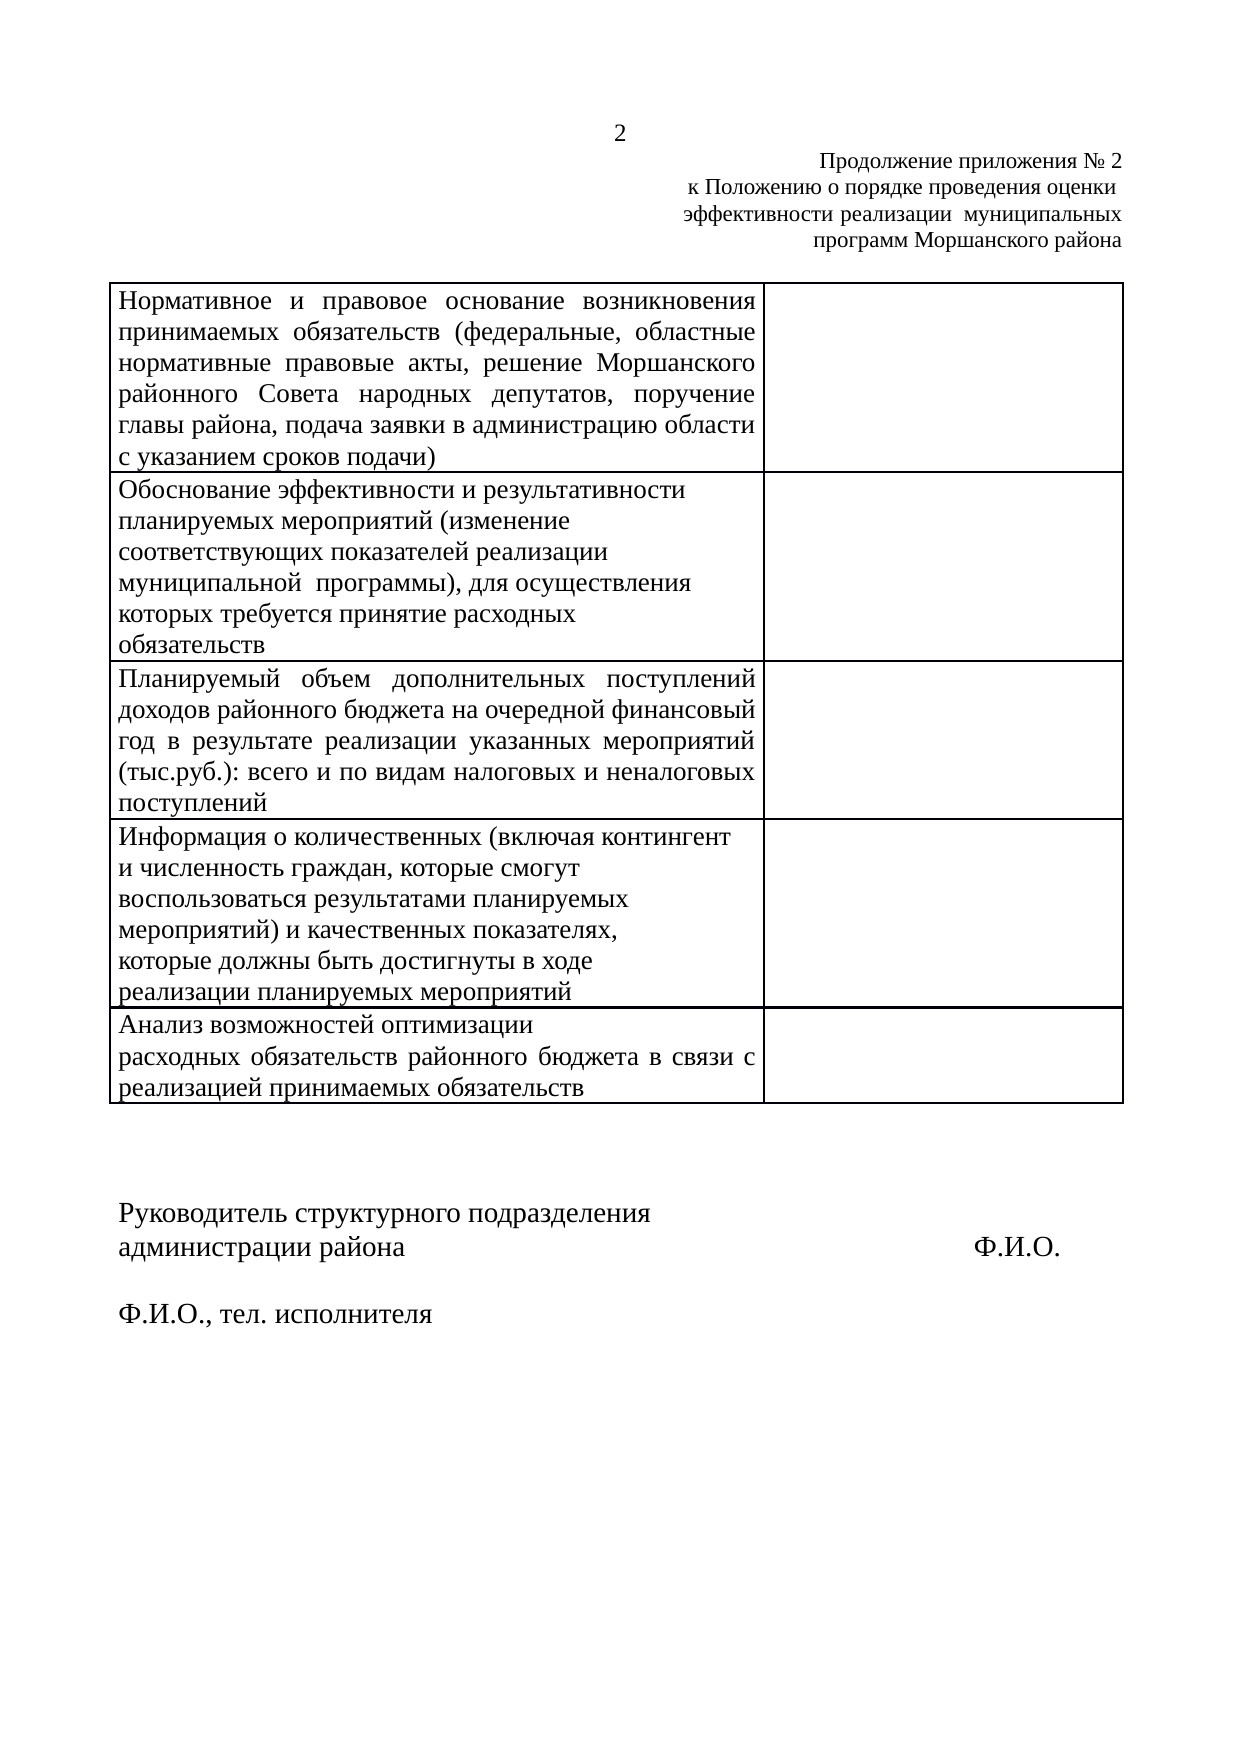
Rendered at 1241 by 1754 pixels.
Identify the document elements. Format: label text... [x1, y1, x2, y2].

table_cell [765, 1009, 1122, 1102]
table_cell Нормативное и правовое основание возникновения принимаемых обязательств (федеральные, областные нормативные правовые акты, решение Моршанского районного Совета народных депутатов, поручение главы района, подача заявки в администрацию области с указанием сроков подачи) [111, 284, 763, 471]
table_cell Информация о количественных (включая контингент и численность граждан, которые смогут воспользоваться результатами планируемых мероприятий) и качественных показателях, которые должны быть достигнуты в ходе реализации планируемых мероприятий [111, 820, 763, 1006]
text Ф.И.О., тел. исполнителя [118, 1296, 1122, 1330]
table_cell [765, 473, 1122, 660]
text администрации района Ф.И.О. [118, 1229, 1122, 1263]
table_cell [765, 284, 1122, 471]
table_cell Анализ возможностей оптимизации расходных обязательств районного бюджета в связи с реализацией принимаемых обязательств [111, 1009, 763, 1102]
table_cell Планируемый объем дополнительных поступлений доходов районного бюджета на очередной финансовый год в результате реализации указанных мероприятий (тыс.руб.): всего и по видам налоговых и неналоговых поступлений [111, 662, 763, 817]
table_cell [765, 820, 1122, 1006]
table_cell Обоснование эффективности и результативности планируемых мероприятий (изменение соответствующих показателей реализации муниципальной программы), для осуществления которых требуется принятие расходных обязательств [111, 473, 763, 660]
table_cell [765, 662, 1122, 817]
text Руководитель структурного подразделения [118, 1196, 1122, 1229]
